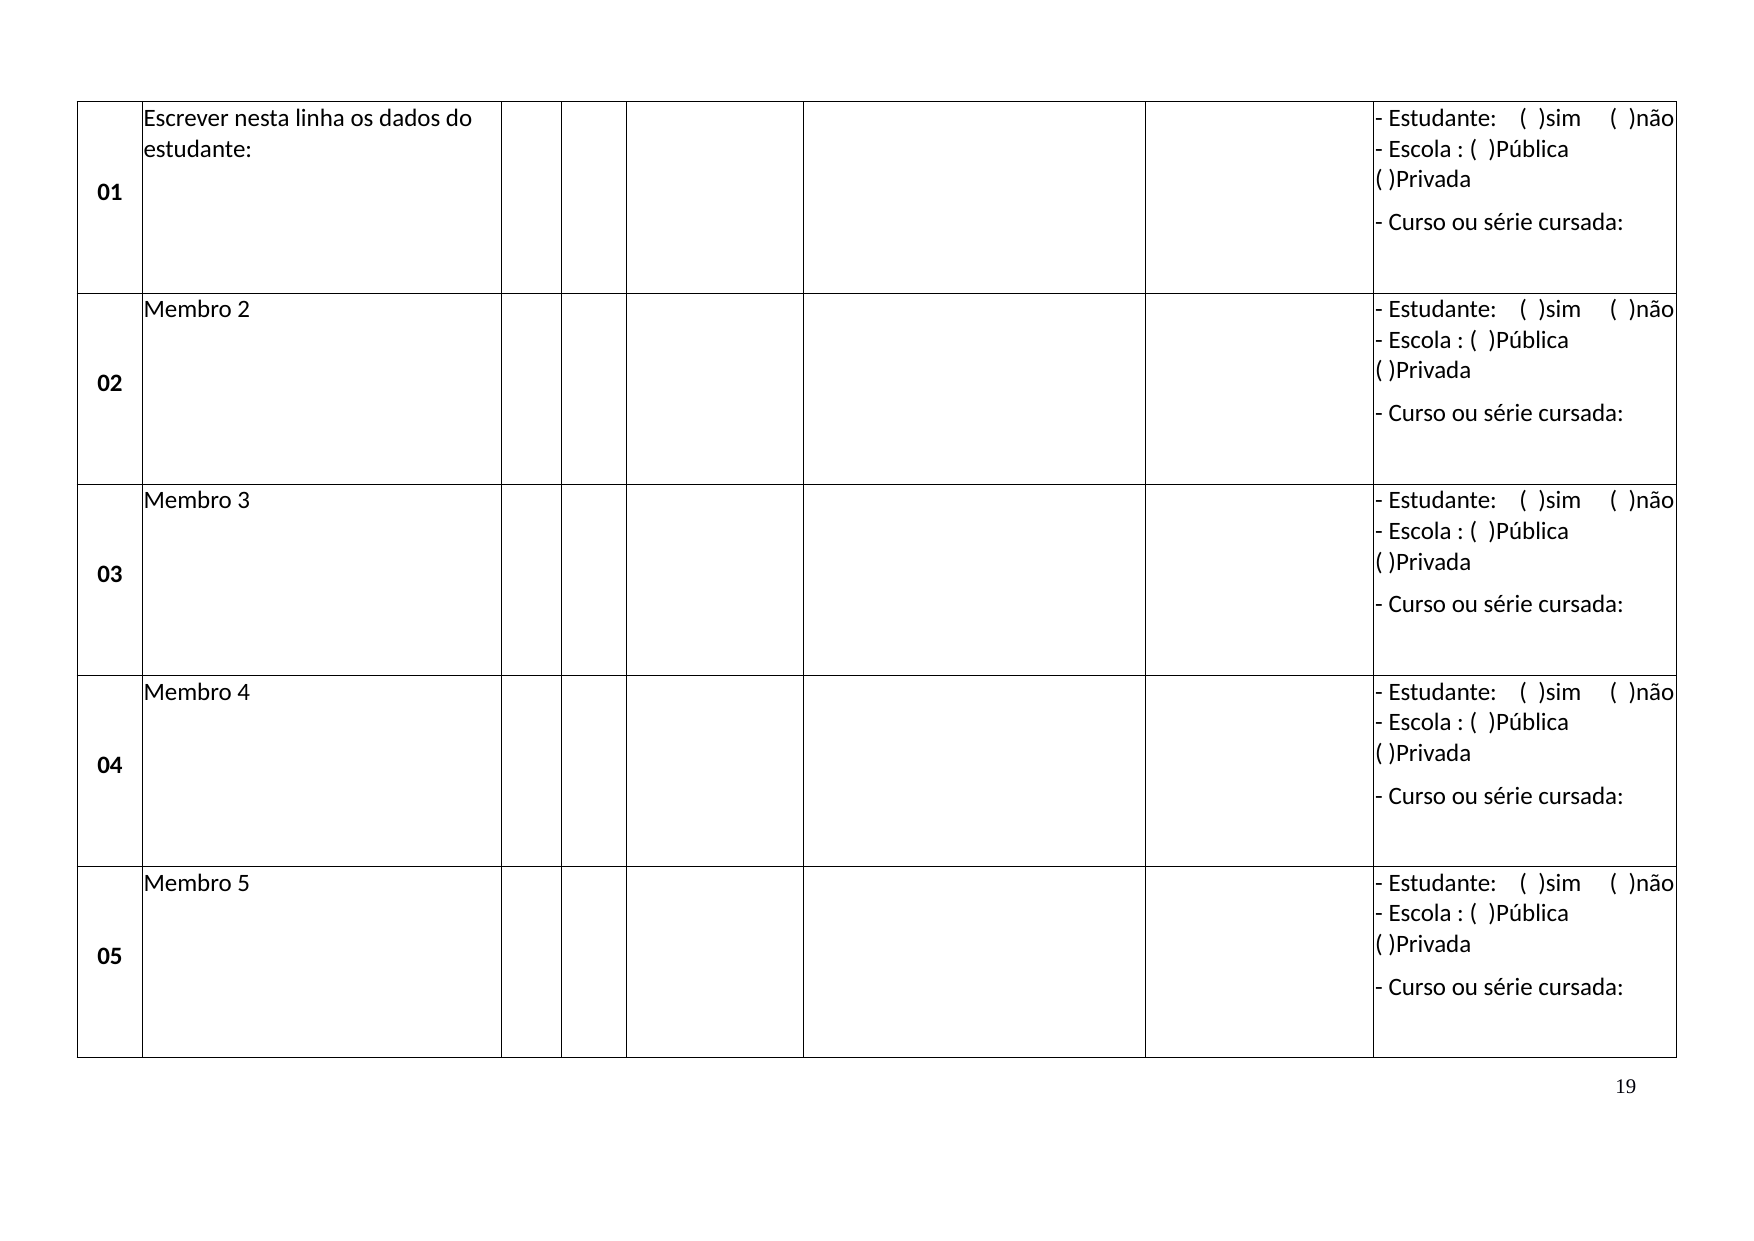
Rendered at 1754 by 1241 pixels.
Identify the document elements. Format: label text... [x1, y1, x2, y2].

table_cell [562, 676, 626, 866]
table_cell [562, 867, 626, 1057]
table_cell - Estudante: ( )sim ( )não - Escola : ( )Pública ( )Privada - Curso ou série cursada: [1374, 867, 1676, 1057]
table_cell [804, 485, 1145, 675]
table_cell [627, 867, 803, 1057]
table_cell 05 [78, 867, 142, 1057]
table_cell [502, 485, 561, 675]
table_cell 01 [78, 102, 142, 292]
table_cell [627, 485, 803, 675]
table_cell - Estudante: ( )sim ( )não - Escola : ( )Pública ( )Privada - Curso ou série cursada: [1374, 676, 1676, 866]
table_cell [562, 102, 626, 292]
table_cell Escrever nesta linha os dados do estudante: [143, 102, 501, 292]
table_cell [502, 676, 561, 866]
table_cell 02 [78, 294, 142, 483]
table_cell [562, 485, 626, 675]
table_cell [627, 676, 803, 866]
table_cell [502, 867, 561, 1057]
table_cell [627, 102, 803, 292]
table_cell Membro 3 [143, 485, 501, 675]
table_cell 04 [78, 676, 142, 866]
table_cell [804, 676, 1145, 866]
table_cell - Estudante: ( )sim ( )não - Escola : ( )Pública ( )Privada - Curso ou série cursada: [1374, 485, 1676, 675]
table_cell 03 [78, 485, 142, 675]
table_cell [804, 102, 1145, 292]
table_cell [1146, 485, 1373, 675]
table_cell Membro 5 [143, 867, 501, 1057]
table_cell Membro 4 [143, 676, 501, 866]
table_cell [1146, 676, 1373, 866]
table_cell Membro 2 [143, 294, 501, 483]
table_cell [1146, 867, 1373, 1057]
table_cell [804, 867, 1145, 1057]
table_cell [1146, 294, 1373, 483]
table_cell [1146, 102, 1373, 292]
table_cell [804, 294, 1145, 483]
table_cell [562, 294, 626, 483]
table_cell [502, 102, 561, 292]
table_cell [627, 294, 803, 483]
table_cell [502, 294, 561, 483]
table_cell - Estudante: ( )sim ( )não - Escola : ( )Pública ( )Privada - Curso ou série cursada: [1374, 102, 1676, 292]
table_cell - Estudante: ( )sim ( )não - Escola : ( )Pública ( )Privada - Curso ou série cursada: [1374, 294, 1676, 483]
